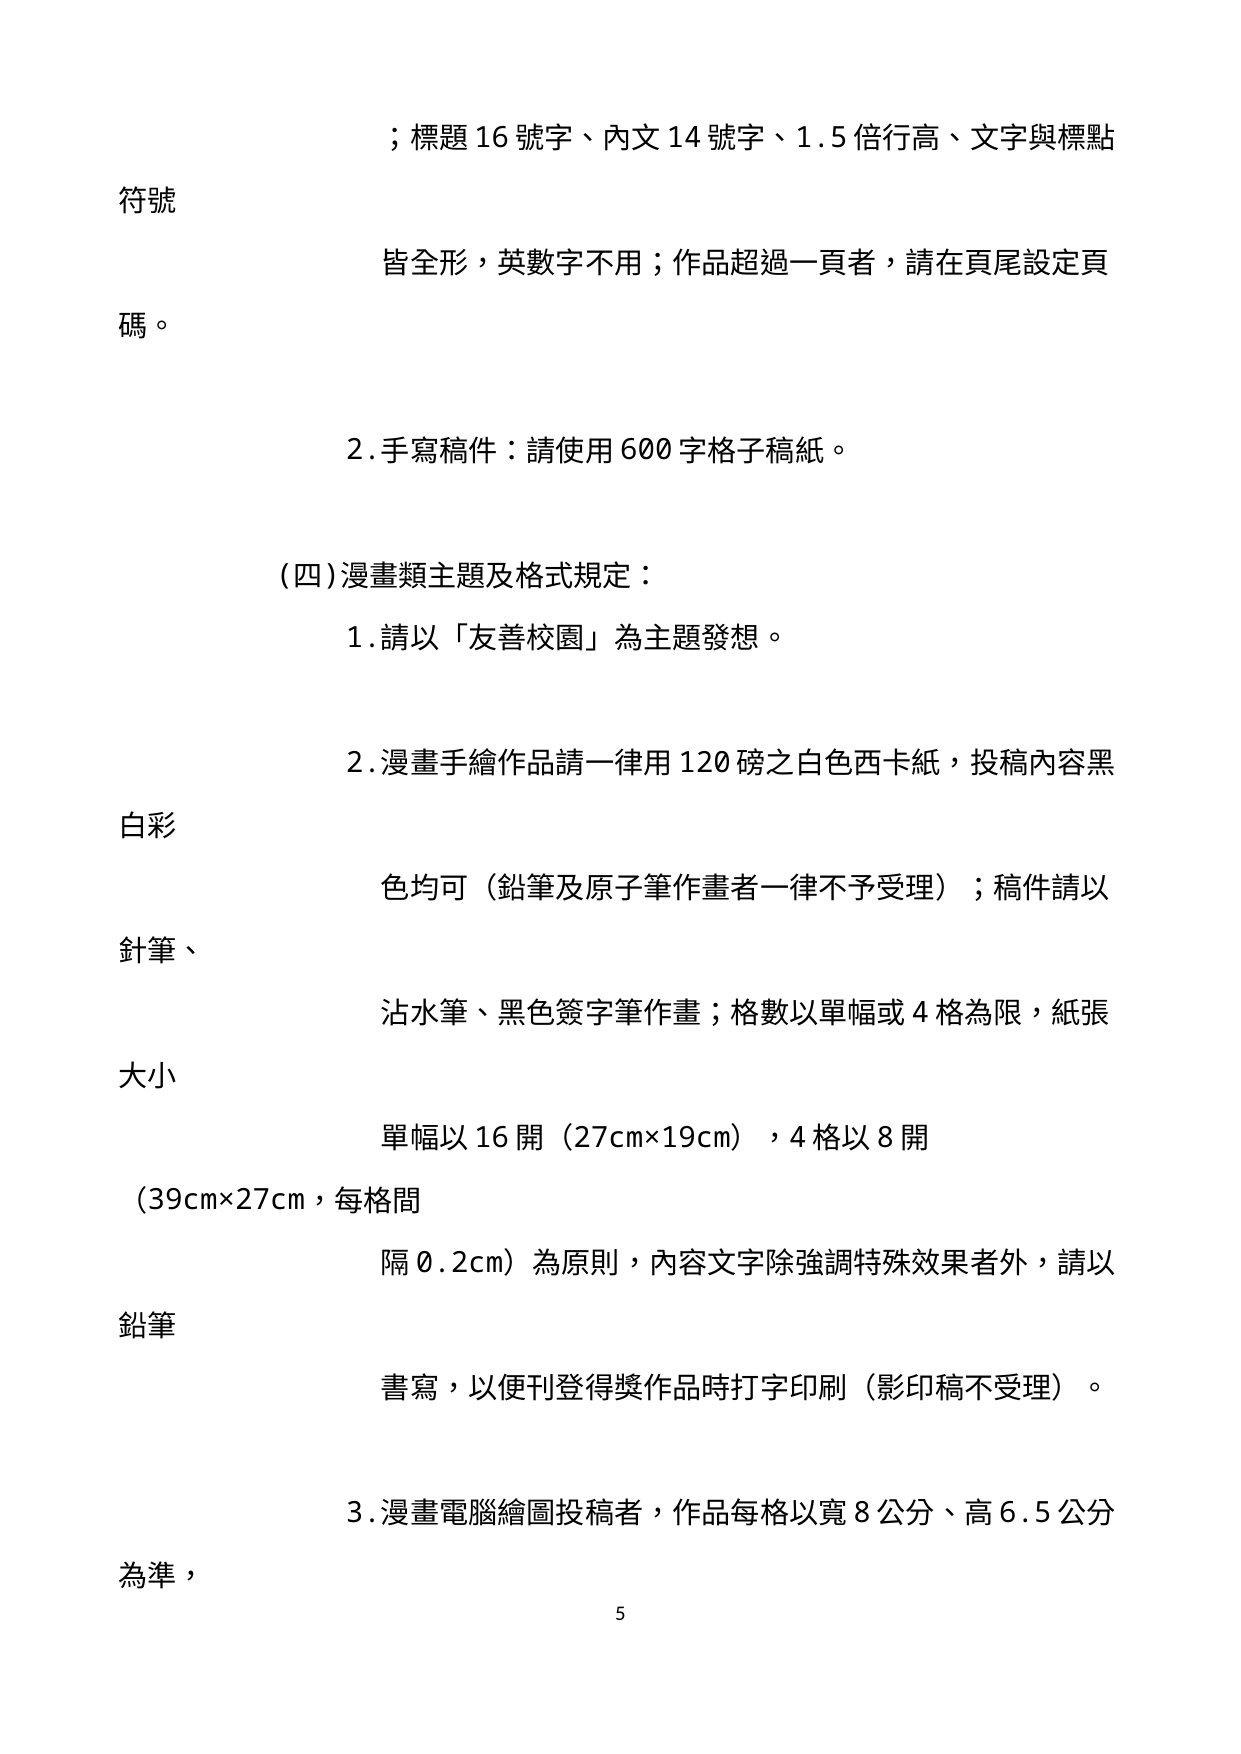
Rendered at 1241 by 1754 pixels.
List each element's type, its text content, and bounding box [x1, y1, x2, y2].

text 3.漫畫電腦繪圖投稿者，作品每格以寬8公分、高6.5公分為準， [118, 1469, 1122, 1594]
text ；標題16號字、內文14號字、1.5倍行高、文字與標點符號 [118, 94, 1122, 219]
text 色均可（鉛筆及原子筆作畫者一律不予受理）；稿件請以針筆、 [118, 844, 1122, 969]
text 皆全形，英數字不用；作品超過一頁者，請在頁尾設定頁碼。 [118, 219, 1122, 344]
text 單幅以16開（27cm×19cm），4格以8開（39cm×27cm，每格間 [118, 1094, 1122, 1219]
text 隔0.2cm）為原則，內容文字除強調特殊效果者外，請以鉛筆 [118, 1219, 1122, 1344]
text 沾水筆、黑色簽字筆作畫；格數以單幅或4格為限，紙張大小 [118, 969, 1122, 1094]
text 1.請以「友善校園」為主題發想。 [118, 594, 1122, 657]
text 2.漫畫手繪作品請一律用120磅之白色西卡紙，投稿內容黑白彩 [118, 719, 1122, 844]
text 書寫，以便刊登得獎作品時打字印刷（影印稿不受理）。 [118, 1344, 1122, 1407]
text 2.手寫稿件：請使用600字格子稿紙。 [118, 407, 1122, 469]
text (四)漫畫類主題及格式規定： [118, 532, 1122, 594]
